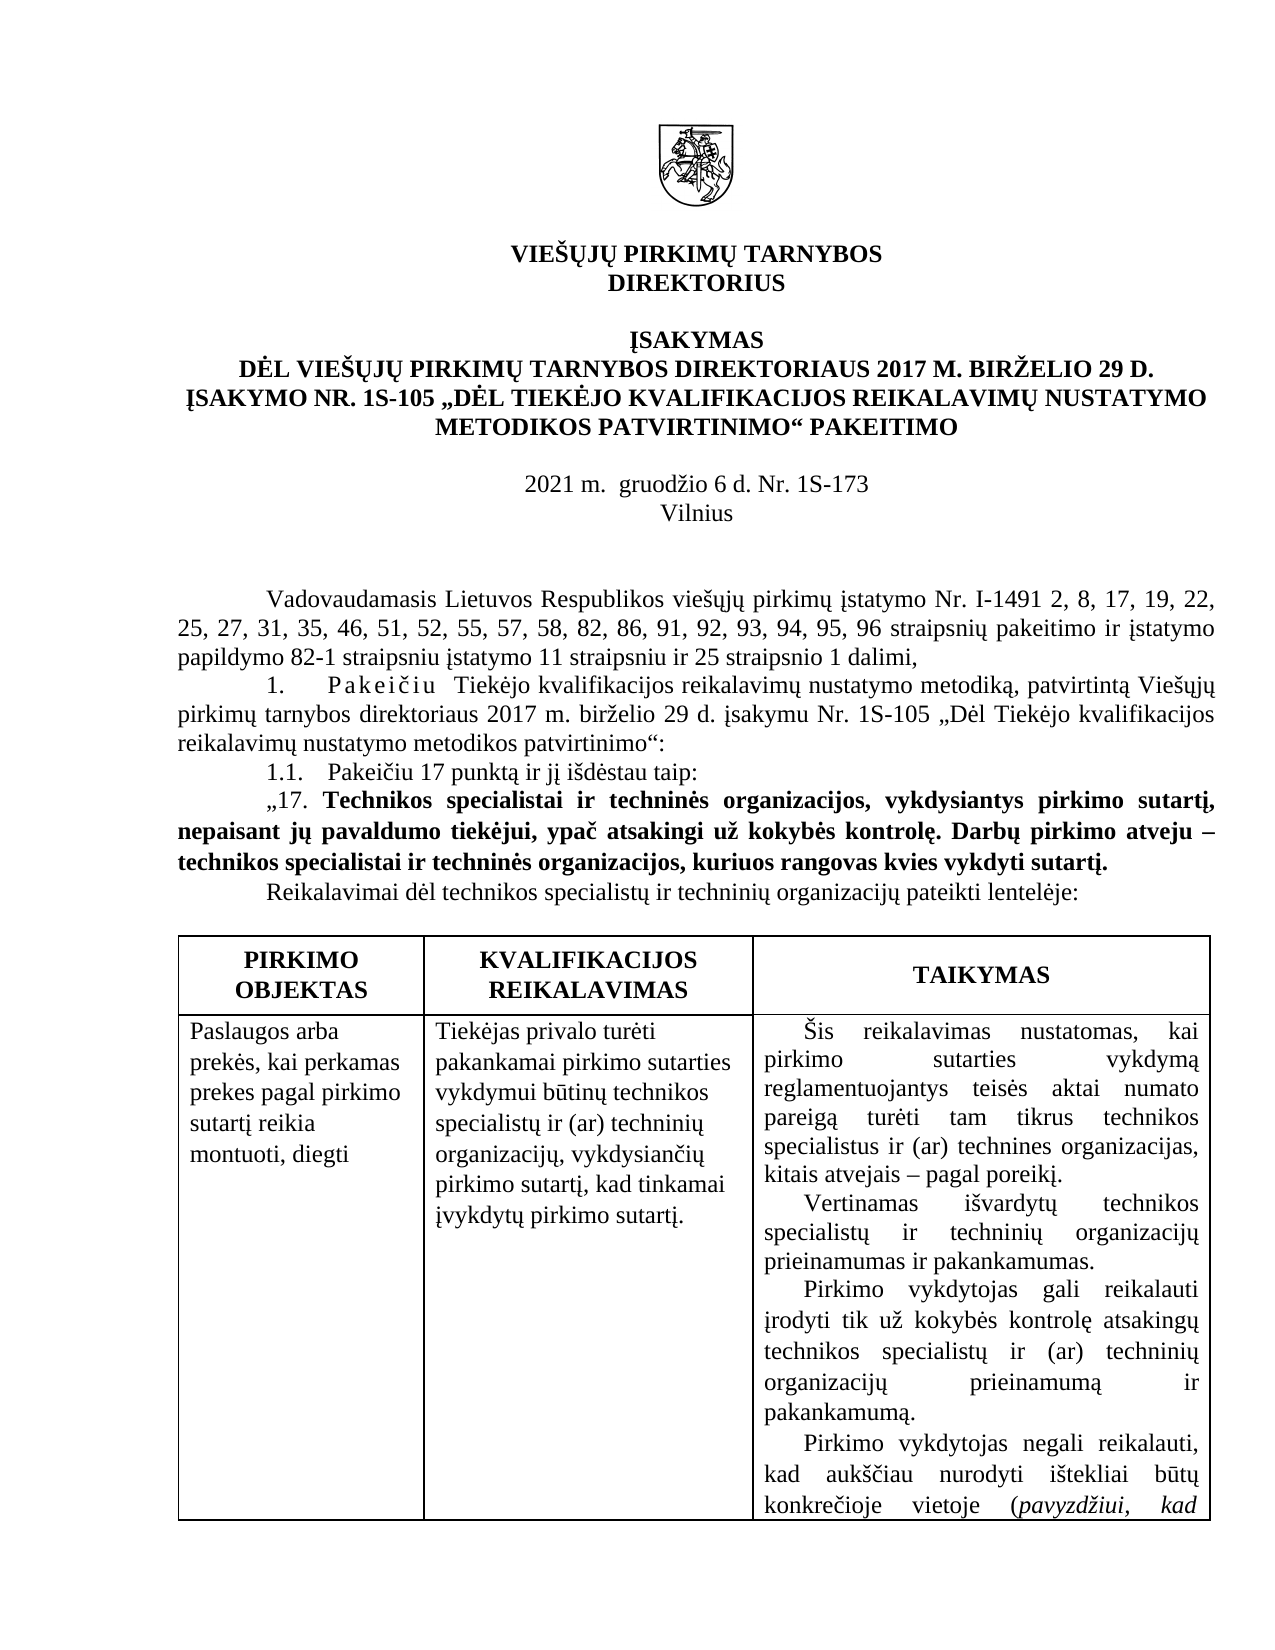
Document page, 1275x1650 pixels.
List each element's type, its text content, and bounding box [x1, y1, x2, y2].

table_header TAIKYMAS [754, 937, 1209, 1014]
text VIEŠŲJŲ PIRKIMŲ TARNYBOS [177, 239, 1216, 268]
table_header PIRKIMO OBJEKTAS [179, 937, 423, 1014]
text 2021 m. gruodžio 6 d. Nr. 1S-173 [177, 469, 1216, 498]
table_header KVALIFIKACIJOS REIKALAVIMAS [425, 937, 752, 1014]
text Reikalavimai dėl technikos specialistų ir techninių organizacijų pateikti lentelėje: [177, 877, 1216, 906]
text „17. Technikos specialistai ir techninės organizacijos, vykdysiantys pirkimo sutartį, nepaisant jų pavaldumo tiekėjui, ypač atsakingi už kokybės kontrolę. Darbų pirkimo atveju – technikos specialistai ir techninės organizacijos, kuriuos rangovas kvies vykdyti sutartį. [177, 785, 1216, 876]
text DĖL VIEŠŲJŲ PIRKIMŲ TARNYBOS DIREKTORIAUS 2017 M. BIRŽELIO 29 D. ĮSAKYMO NR. 1S-105 „DĖL TIEKĖJO KVALIFIKACIJOS REIKALAVIMŲ NUSTATYMO METODIKOS PATVIRTINIMO“ PAKEITIMO [177, 354, 1216, 440]
text Vilnius [177, 498, 1216, 527]
table_cell Tiekėjas privalo turėti pakankamai pirkimo sutarties vykdymui būtinų technikos specialistų ir (ar) techninių organizacijų, vykdysiančių pirkimo sutartį, kad tinkamai įvykdytų pirkimo sutartį. [425, 1016, 752, 1518]
text 1.1. Pakeičiu 17 punktą ir jį išdėstau taip: [177, 757, 1216, 785]
text ĮSAKYMAS [177, 325, 1216, 354]
text 1. Pakeičiu Tiekėjo kvalifikacijos reikalavimų nustatymo metodiką, patvirtintą Viešųjų pirkimų tarnybos direktoriaus 2017 m. birželio 29 d. įsakymu Nr. 1S-105 „Dėl Tiekėjo kvalifikacijos reikalavimų nustatymo metodikos patvirtinimo“: [177, 670, 1216, 757]
text Vadovaudamasis Lietuvos Respublikos viešųjų pirkimų įstatymo Nr. I-1491 2, 8, 17, 19, 22, 25, 27, 31, 35, 46, 51, 52, 55, 57, 58, 82, 86, 91, 92, 93, 94, 95, 96 straipsnių pakeitimo ir įstatymo papildymo 82-1 straipsniu įstatymo 11 straipsniu ir 25 straipsnio 1 dalimi, [177, 584, 1216, 670]
table_cell Paslaugos arba prekės, kai perkamas prekes pagal pirkimo sutartį reikia montuoti, diegti [179, 1016, 423, 1518]
table_cell Šis reikalavimas nustatomas, kai pirkimo sutarties vykdymą reglamentuojantys teisės aktai numato pareigą turėti tam tikrus technikos specialistus ir (ar) technines organizacijas, kitais atvejais – pagal poreikį. Vertinamas išvardytų technikos specialistų ir techninių organizacijų prieinamumas ir pakankamumas. Pirkimo vykdytojas gali reikalauti įrodyti tik už kokybės kontrolę atsakingų technikos specialistų ir (ar) techninių organizacijų prieinamumą ir pakankamumą. Pirkimo vykdytojas negali reikalauti, kad aukščiau nurodyti ištekliai būtų konkrečioje vietoje (pavyzdžiui, kad [754, 1015, 1209, 1518]
text DIREKTORIUS [177, 268, 1216, 297]
